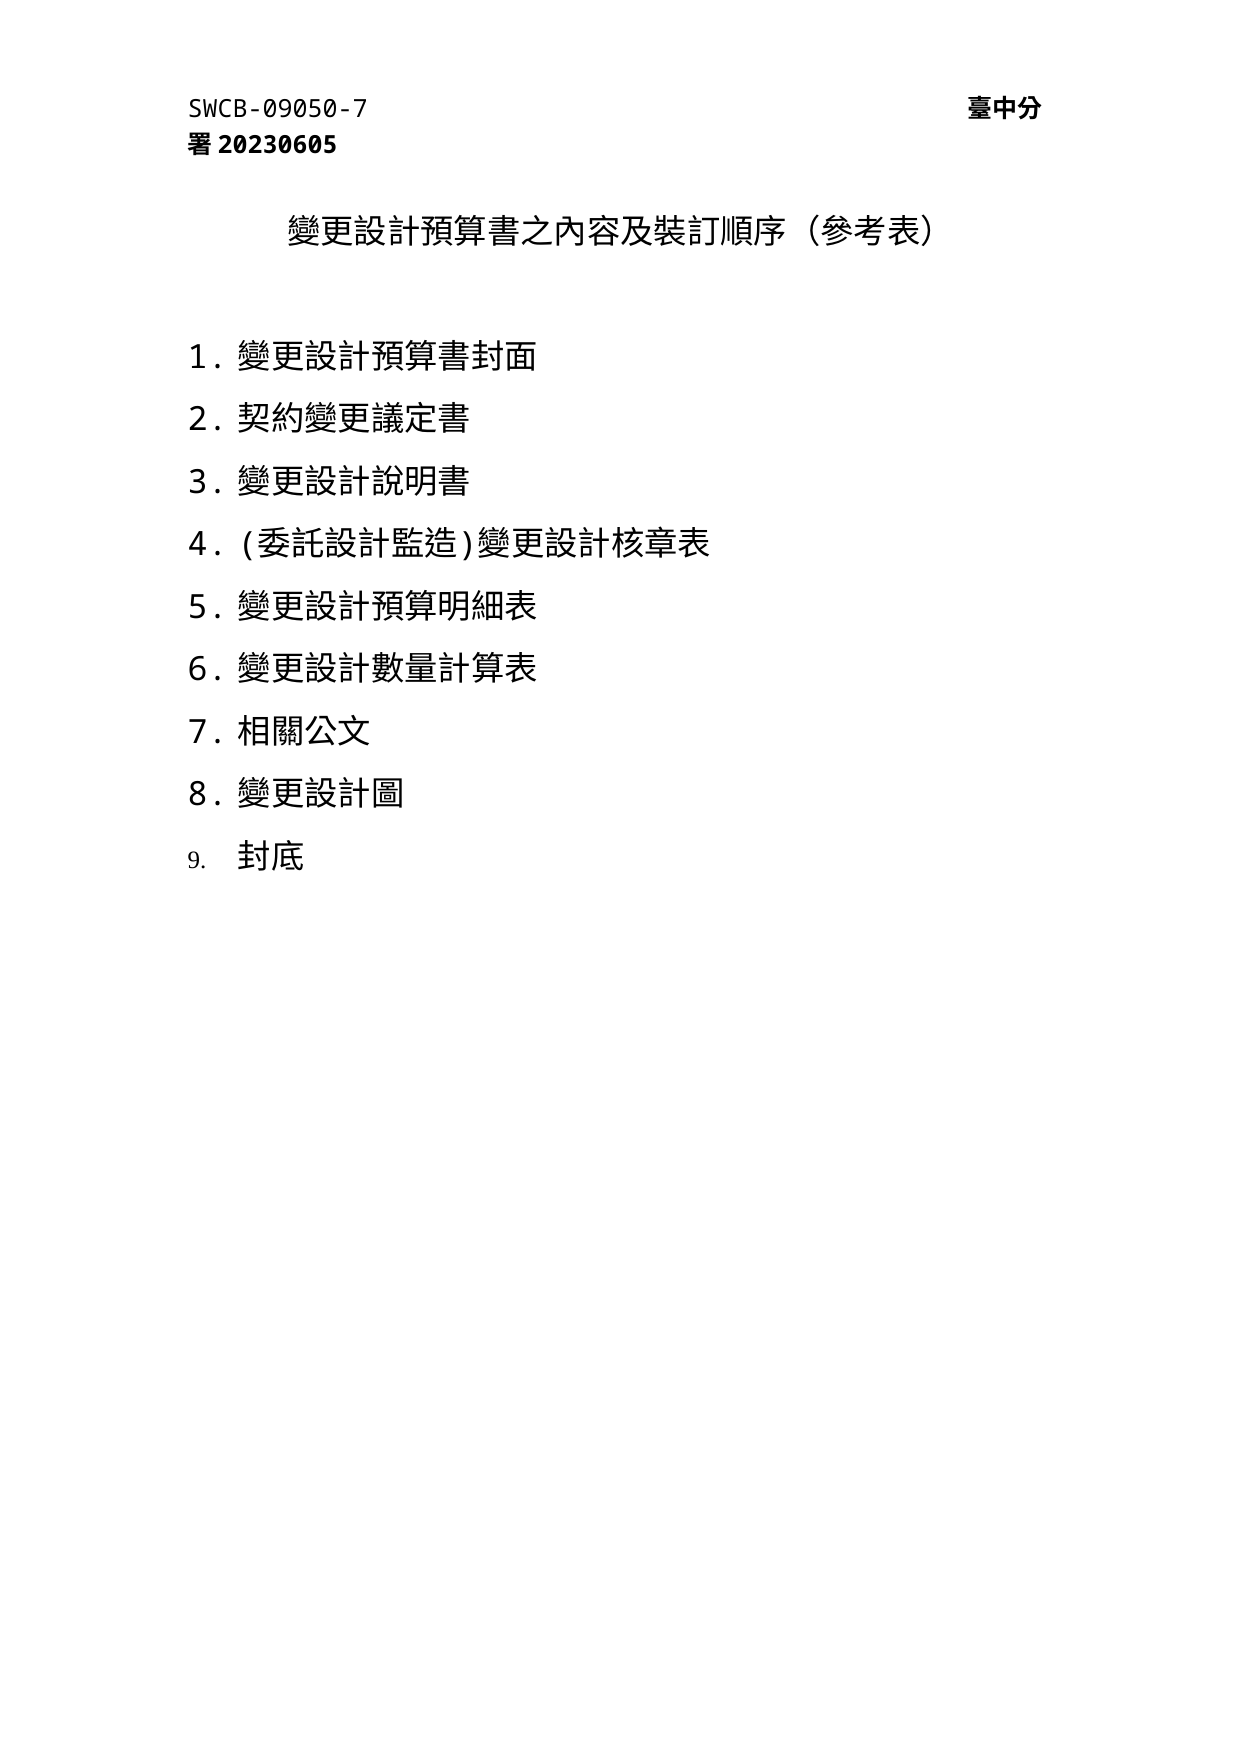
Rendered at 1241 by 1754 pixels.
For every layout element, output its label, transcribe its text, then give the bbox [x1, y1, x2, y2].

list 契約變更議定書 [187, 374, 1053, 437]
list 相關公文 [187, 687, 1053, 749]
list 變更設計數量計算表 [187, 624, 1053, 687]
list (委託設計監造)變更設計核章表 [187, 499, 1053, 562]
list 封底 [187, 812, 1053, 874]
list 變更設計說明書 [187, 437, 1053, 499]
list 變更設計預算書封面 [187, 312, 1053, 374]
list 變更設計圖 [187, 749, 1053, 812]
list 變更設計預算明細表 [187, 562, 1053, 624]
text 變更設計預算書之內容及裝訂順序（參考表） [187, 187, 1053, 249]
